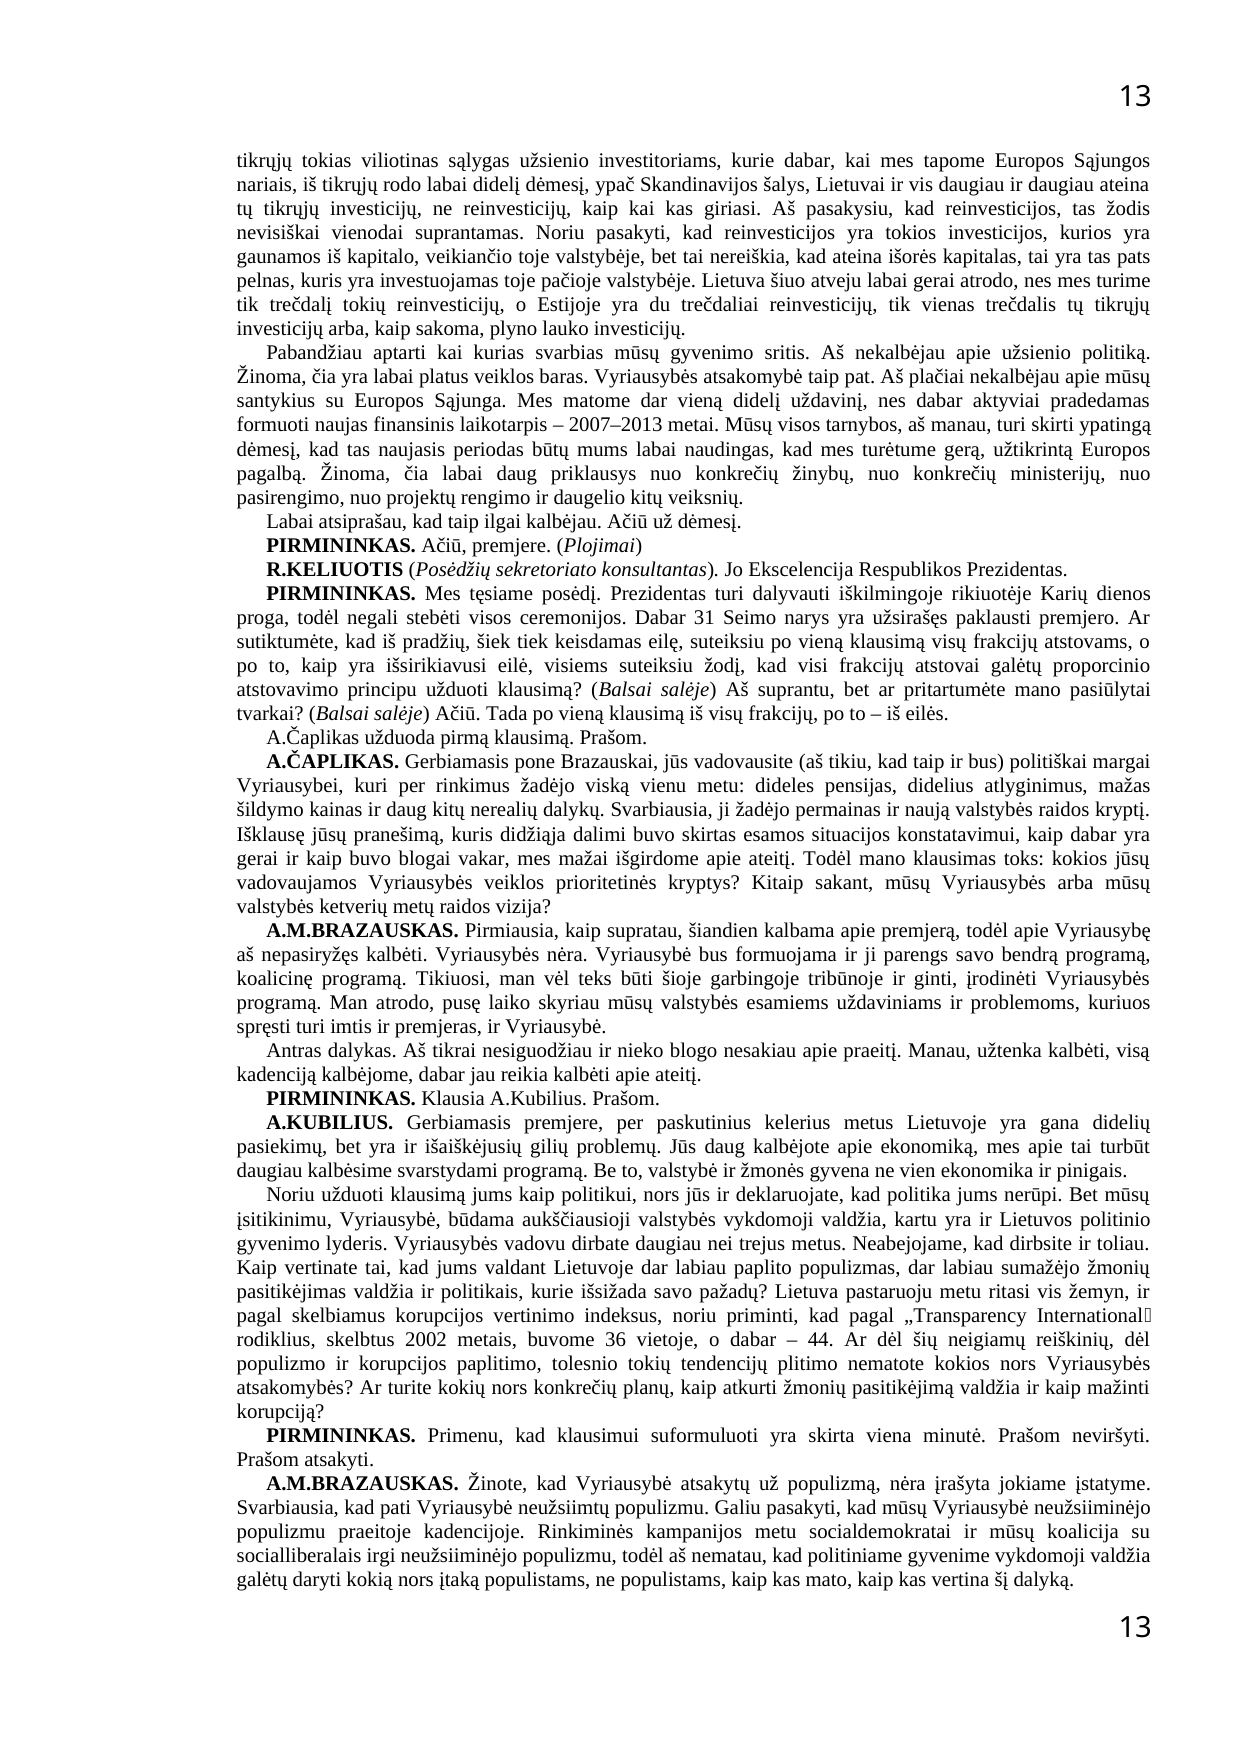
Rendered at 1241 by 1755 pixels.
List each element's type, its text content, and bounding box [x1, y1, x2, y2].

text PIRMININKAS. Primenu, kad klausimui suformuluoti yra skirta viena minutė. Prašom neviršyti. Prašom atsakyti. [236, 1423, 1152, 1471]
text A.KUBILIUS. Gerbiamasis premjere, per paskutinius kelerius metus Lietuvoje yra gana didelių pasiekimų, bet yra ir išaiškėjusių gilių problemų. Jūs daug kalbėjote apie ekonomiką, mes apie tai turbūt daugiau kalbėsime svarstydami programą. Be to, valstybė ir žmonės gyvena ne vien ekonomika ir pinigais. [236, 1110, 1152, 1182]
text PIRMININKAS. Mes tęsiame posėdį. Prezidentas turi dalyvauti iškilmingoje rikiuotėje Karių dienos proga, todėl negali stebėti visos ceremonijos. Dabar 31 Seimo narys yra užsirašęs paklausti premjero. Ar sutiktumėte, kad iš pradžių, šiek tiek keisdamas eilę, suteiksiu po vieną klausimą visų frakcijų atstovams, o po to, kaip yra išsirikiavusi eilė, visiems suteiksiu žodį, kad visi frakcijų atstovai galėtų proporcinio atstovavimo principu užduoti klausimą? (Balsai salėje) Aš suprantu, bet ar pritartumėte mano pasiūlytai tvarkai? (Balsai salėje) Ačiū. Tada po vieną klausimą iš visų frakcijų, po to – iš eilės. [236, 581, 1152, 725]
text tikrųjų tokias viliotinas sąlygas užsienio investitoriams, kurie dabar, kai mes tapome Europos Sąjungos nariais, iš tikrųjų rodo labai didelį dėmesį, ypač Skandinavijos šalys, Lietuvai ir vis daugiau ir daugiau ateina tų tikrųjų investicijų, ne reinvesticijų, kaip kai kas giriasi. Aš pasakysiu, kad reinvesticijos, tas žodis nevisiškai vienodai suprantamas. Noriu pasakyti, kad reinvesticijos yra tokios investicijos, kurios yra gaunamos iš kapitalo, veikiančio toje valstybėje, bet tai nereiškia, kad ateina išorės kapitalas, tai yra tas pats pelnas, kuris yra investuojamas toje pačioje valstybėje. Lietuva šiuo atveju labai gerai atrodo, nes mes turime tik trečdalį tokių reinvesticijų, o Estijoje yra du trečdaliai reinvesticijų, tik vienas trečdalis tų tikrųjų investicijų arba, kaip sakoma, plyno lauko investicijų. [236, 148, 1152, 340]
text A.Čaplikas užduoda pirmą klausimą. Prašom. [236, 725, 1152, 749]
text A.M.BRAZAUSKAS. Žinote, kad Vyriausybė atsakytų už populizmą, nėra įrašyta jokiame įstatyme. Svarbiausia, kad pati Vyriausybė neužsiimtų populizmu. Galiu pasakyti, kad mūsų Vyriausybė neužsiiminėjo populizmu praeitoje kadencijoje. Rinkiminės kampanijos metu socialdemokratai ir mūsų koalicija su socialliberalais irgi neužsiiminėjo populizmu, todėl aš nematau, kad politiniame gyvenime vykdomoji valdžia galėtų daryti kokią nors įtaką populistams, ne populistams, kaip kas mato, kaip kas vertina šį dalyką. [236, 1471, 1152, 1591]
text Noriu užduoti klausimą jums kaip politikui, nors jūs ir deklaruojate, kad politika jums nerūpi. Bet mūsų įsitikinimu, Vyriausybė, būdama aukščiausioji valstybės vykdomoji valdžia, kartu yra ir Lietuvos politinio gyvenimo lyderis. Vyriausybės vadovu dirbate daugiau nei trejus metus. Neabejojame, kad dirbsite ir toliau. Kaip vertinate tai, kad jums valdant Lietuvoje dar labiau paplito populizmas, dar labiau sumažėjo žmonių pasitikėjimas valdžia ir politikais, kurie išsižada savo pažadų? Lietuva pastaruoju metu ritasi vis žemyn, ir pagal skelbiamus korupcijos vertinimo indeksus, noriu priminti, kad pagal „Transparency International rodiklius, skelbtus 2002 metais, buvome 36 vietoje, o dabar – 44. Ar dėl šių neigiamų reiškinių, dėl populizmo ir korupcijos paplitimo, tolesnio tokių tendencijų plitimo nematote kokios nors Vyriausybės atsakomybės? Ar turite kokių nors konkrečių planų, kaip atkurti žmonių pasitikėjimą valdžia ir kaip mažinti korupciją? [236, 1182, 1152, 1423]
text Antras dalykas. Aš tikrai nesiguodžiau ir nieko blogo nesakiau apie praeitį. Manau, užtenka kalbėti, visą kadenciją kalbėjome, dabar jau reikia kalbėti apie ateitį. [236, 1038, 1152, 1086]
text Labai atsiprašau, kad taip ilgai kalbėjau. Ačiū už dėmesį. [236, 509, 1152, 533]
text PIRMININKAS. Klausia A.Kubilius. Prašom. [236, 1086, 1152, 1110]
text R.KELIUOTIS (Posėdžių sekretoriato konsultantas). Jo Ekscelencija Respublikos Prezidentas. [236, 557, 1152, 581]
text Pabandžiau aptarti kai kurias svarbias mūsų gyvenimo sritis. Aš nekalbėjau apie užsienio politiką. Žinoma, čia yra labai platus veiklos baras. Vyriausybės atsakomybė taip pat. Aš plačiai nekalbėjau apie mūsų santykius su Europos Sąjunga. Mes matome dar vieną didelį uždavinį, nes dabar aktyviai pradedamas formuoti naujas finansinis laikotarpis – 2007–2013 metai. Mūsų visos tarnybos, aš manau, turi skirti ypatingą dėmesį, kad tas naujasis periodas būtų mums labai naudingas, kad mes turėtume gerą, užtikrintą Europos pagalbą. Žinoma, čia labai daug priklausys nuo konkrečių žinybų, nuo konkrečių ministerijų, nuo pasirengimo, nuo projektų rengimo ir daugelio kitų veiksnių. [236, 340, 1152, 509]
text PIRMININKAS. Ačiū, premjere. (Plojimai) [236, 533, 1152, 557]
text A.ČAPLIKAS. Gerbiamasis pone Brazauskai, jūs vadovausite (aš tikiu, kad taip ir bus) politiškai margai Vyriausybei, kuri per rinkimus žadėjo viską vienu metu: dideles pensijas, didelius atlyginimus, mažas šildymo kainas ir daug kitų nerealių dalykų. Svarbiausia, ji žadėjo permainas ir naują valstybės raidos kryptį. Išklausę jūsų pranešimą, kuris didžiąja dalimi buvo skirtas esamos situacijos konstatavimui, kaip dabar yra gerai ir kaip buvo blogai vakar, mes mažai išgirdome apie ateitį. Todėl mano klausimas toks: kokios jūsų vadovaujamos Vyriausybės veiklos prioritetinės kryptys? Kitaip sakant, mūsų Vyriausybės arba mūsų valstybės ketverių metų raidos vizija? [236, 749, 1152, 918]
text A.M.BRAZAUSKAS. Pirmiausia, kaip supratau, šiandien kalbama apie premjerą, todėl apie Vyriausybę aš nepasiryžęs kalbėti. Vyriausybės nėra. Vyriausybė bus formuojama ir ji parengs savo bendrą programą, koalicinę programą. Tikiuosi, man vėl teks būti šioje garbingoje tribūnoje ir ginti, įrodinėti Vyriausybės programą. Man atrodo, pusę laiko skyriau mūsų valstybės esamiems uždaviniams ir problemoms, kuriuos spręsti turi imtis ir premjeras, ir Vyriausybė. [236, 918, 1152, 1038]
